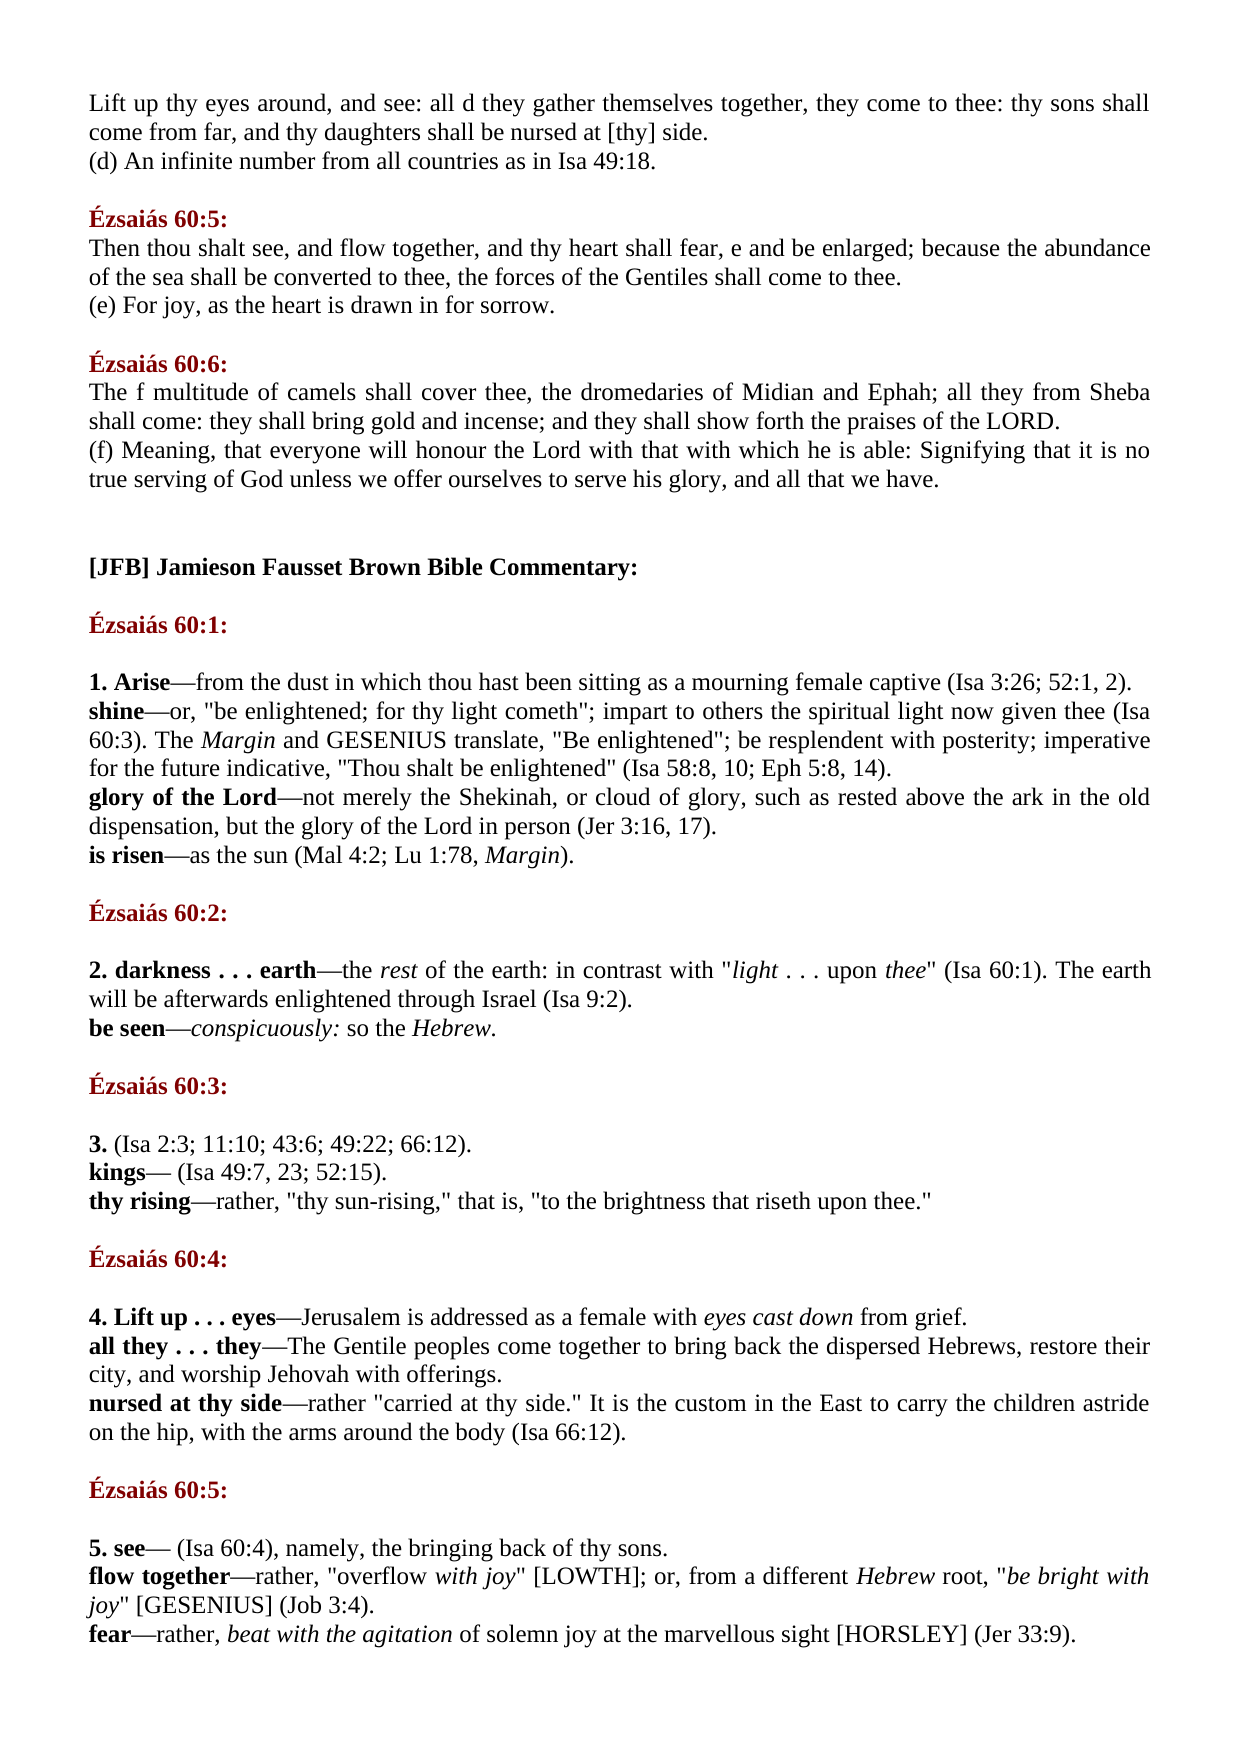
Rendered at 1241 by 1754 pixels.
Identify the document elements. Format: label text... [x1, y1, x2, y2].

text Lift up thy eyes around, and see: all d they gather themselves together, they come to thee: thy sons shall come from far, and thy daughters shall be nursed at [thy] side. (d) An infinite number from all countries as in Isa 49:18. [88, 88, 1152, 175]
text Ézsaiás 60:4: [88, 1244, 1152, 1273]
text Ézsaiás 60:5: [88, 204, 1152, 233]
text Ézsaiás 60:1: [88, 610, 1152, 638]
text 3. (Isa 2:3; 11:10; 43:6; 49:22; 66:12). kings— (Isa 49:7, 23; 52:15). thy rising—rather, "thy sun-rising," that is, "to the brightness that riseth upon thee." [88, 1129, 1152, 1215]
text Then thou shalt see, and flow together, and thy heart shall fear, e and be enlarged; because the abundance of the sea shall be converted to thee, the forces of the Gentiles shall come to thee. (e) For joy, as the heart is drawn in for sorrow. [88, 233, 1152, 319]
text 2. darkness . . . earth—the rest of the earth: in contrast with "light . . . upon thee" (Isa 60:1). The earth will be afterwards enlightened through Israel (Isa 9:2). be seen—conspicuously: so the Hebrew. [88, 956, 1152, 1042]
text 4. Lift up . . . eyes—Jerusalem is addressed as a female with eyes cast down from grief. all they . . . they—The Gentile peoples come together to bring back the dispersed Hebrews, restore their city, and worship Jehovah with offerings. nursed at thy side—rather "carried at thy side." It is the custom in the East to carry the children astride on the hip, with the arms around the body (Isa 66:12). [88, 1302, 1152, 1446]
text The f multitude of camels shall cover thee, the dromedaries of Midian and Ephah; all they from Sheba shall come: they shall bring gold and incense; and they shall show forth the praises of the LORD. (f) Meaning, that everyone will honour the Lord with that with which he is able: Signifying that it is no true serving of God unless we offer ourselves to serve his glory, and all that we have. [88, 377, 1152, 492]
text 5. see— (Isa 60:4), namely, the bringing back of thy sons. flow together—rather, "overflow with joy" [LOWTH]; or, from a different Hebrew root, "be bright with joy" [GESENIUS] (Job 3:4). fear—rather, beat with the agitation of solemn joy at the marvellous sight [HORSLEY] (Jer 33:9). [88, 1533, 1152, 1648]
text [JFB] Jamieson Fausset Brown Bible Commentary: [88, 552, 1152, 580]
text Ézsaiás 60:2: [88, 898, 1152, 927]
text Ézsaiás 60:6: [88, 349, 1152, 377]
text Ézsaiás 60:3: [88, 1071, 1152, 1100]
text 1. Arise—from the dust in which thou hast been sitting as a mourning female captive (Isa 3:26; 52:1, 2). shine—or, "be enlightened; for thy light cometh"; impart to others the spiritual light now given thee (Isa 60:3). The Margin and GESENIUS translate, "Be enlightened"; be resplendent with posterity; imperative for the future indicative, "Thou shalt be enlightened" (Isa 58:8, 10; Eph 5:8, 14). glory of the Lord—not merely the Shekinah, or cloud of glory, such as rested above the ark in the old dispensation, but the glory of the Lord in person (Jer 3:16, 17). is risen—as the sun (Mal 4:2; Lu 1:78, Margin). [88, 667, 1152, 868]
text Ézsaiás 60:5: [88, 1475, 1152, 1504]
